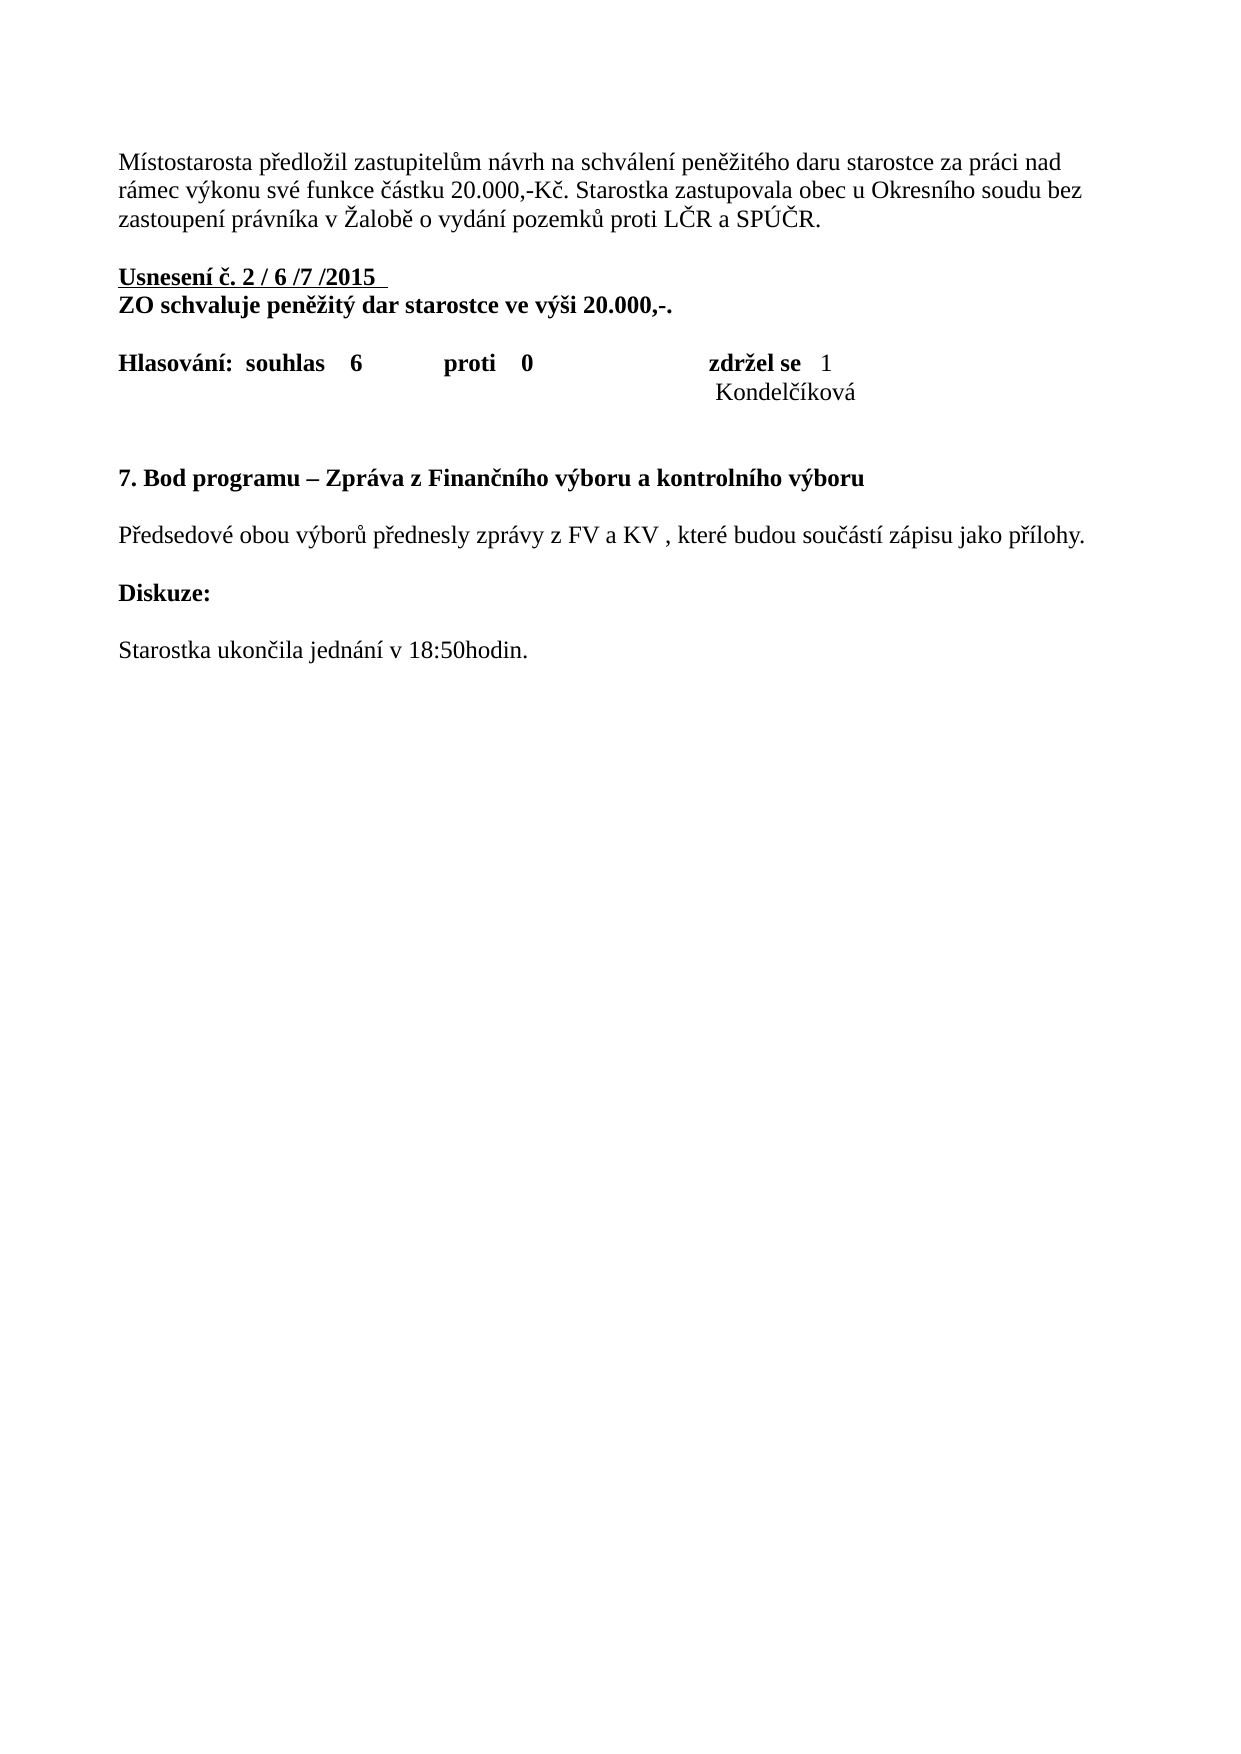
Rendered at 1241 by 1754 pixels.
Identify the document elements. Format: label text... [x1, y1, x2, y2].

text Starostka ukončila jednání v 18:50hodin. [118, 636, 1122, 664]
text Hlasování: souhlas 6 proti 0 zdržel se 1 [118, 348, 1122, 377]
text Diskuze: [118, 578, 1122, 607]
text 7. Bod programu – Zpráva z Finančního výboru a kontrolního výboru [118, 463, 1122, 492]
text Kondelčíková [118, 377, 1122, 406]
text ZO schvaluje peněžitý dar starostce ve výši 20.000,-. [118, 291, 1122, 319]
text Místostarosta předložil zastupitelům návrh na schválení peněžitého daru starostce za práci nad rámec výkonu své funkce částku 20.000,-Kč. Starostka zastupovala obec u Okresního soudu bez zastoupení právníka v Žalobě o vydání pozemků proti LČR a SPÚČR. [118, 147, 1122, 233]
text Usnesení č. 2 / 6 /7 /2015 [118, 262, 1122, 291]
text Předsedové obou výborů přednesly zprávy z FV a KV , které budou součástí zápisu jako přílohy. [118, 521, 1122, 549]
